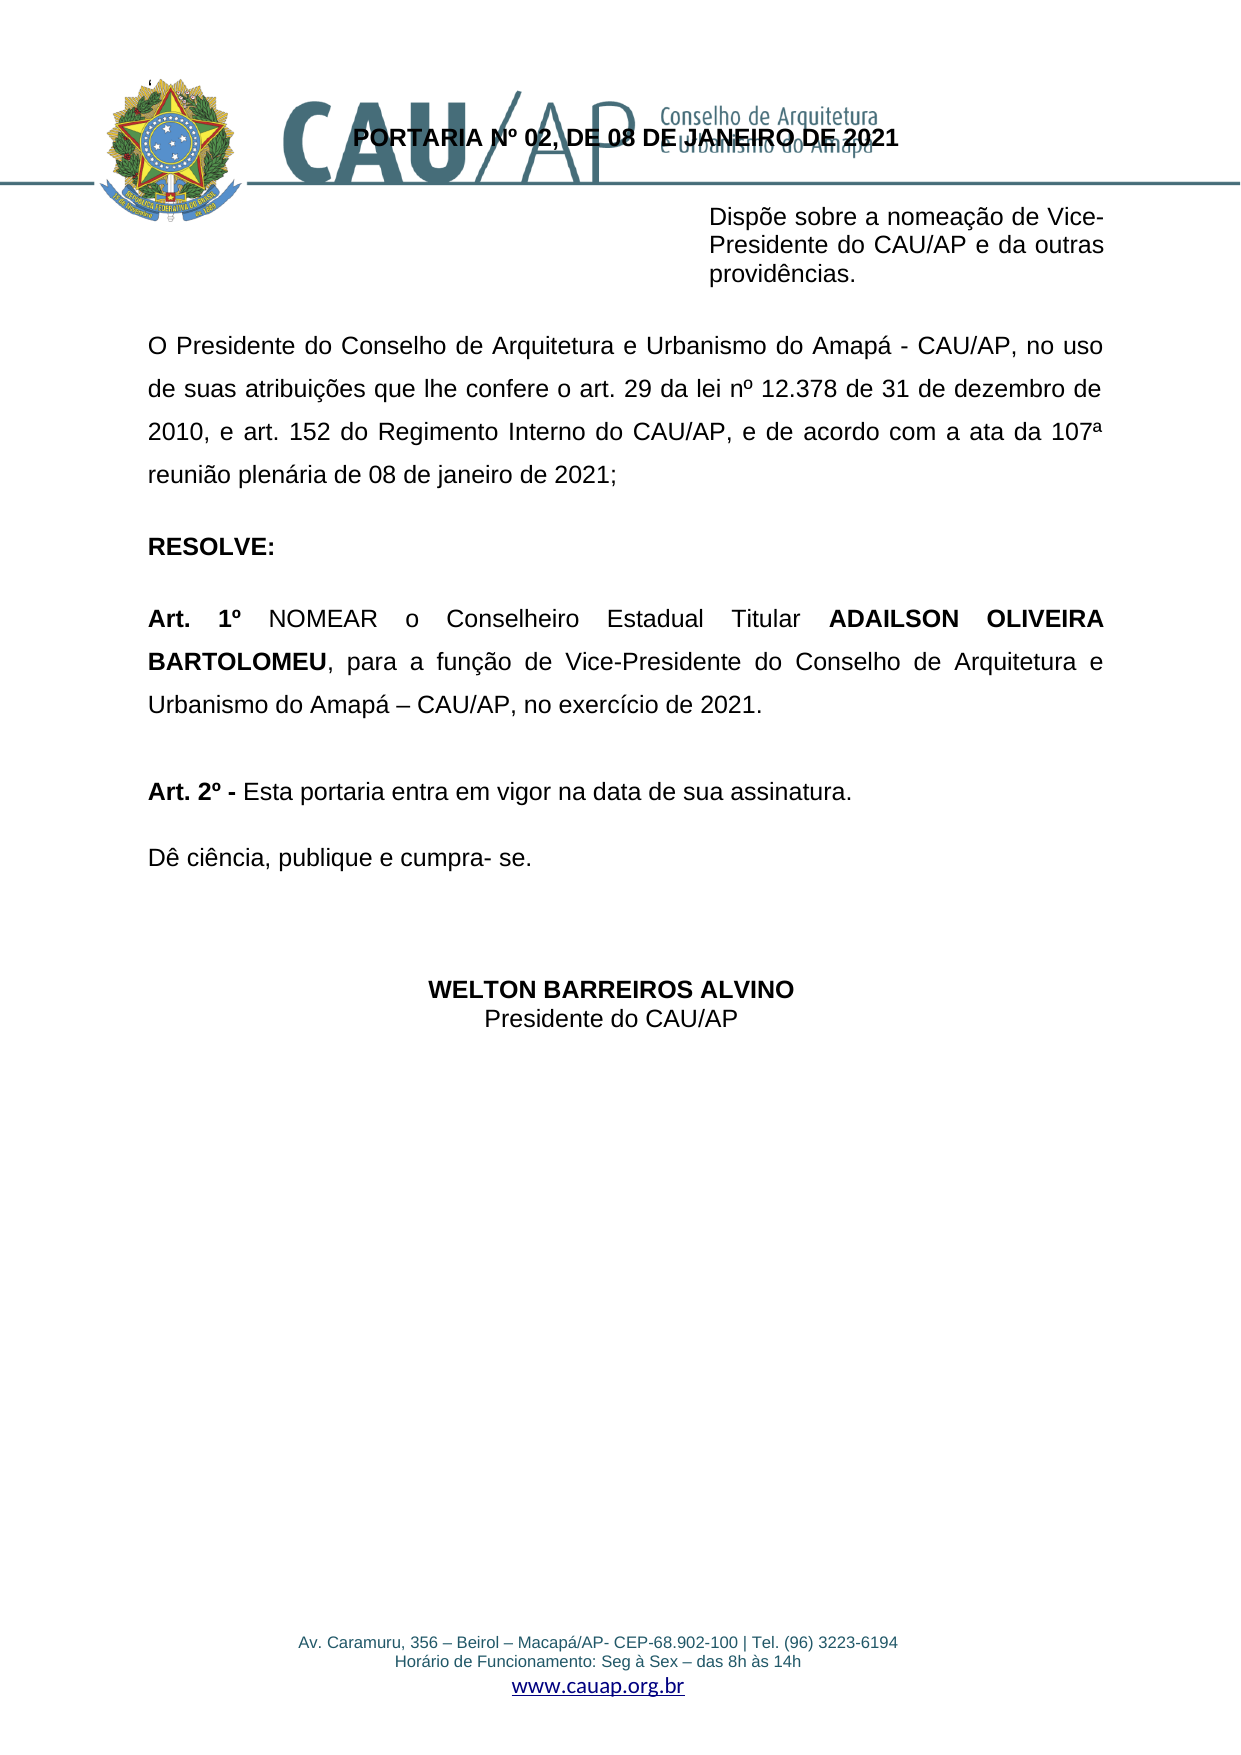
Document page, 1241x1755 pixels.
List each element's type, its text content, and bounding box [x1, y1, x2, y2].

text Art. 2º - Esta portaria entra em vigor na data de sua assinatura. [148, 777, 1104, 805]
text RESOLVE: [148, 532, 1104, 561]
text Dê ciência, publique e cumpra- se. [148, 843, 1104, 871]
text Dispõe sobre a nomeação de Vice-Presidente do CAU/AP e da outras providências. [709, 226, 1104, 288]
text Presidente do CAU/AP [118, 1003, 1104, 1032]
text O Presidente do Conselho de Arquitetura e Urbanismo do Amapá - CAU/AP, no uso de suas atribuições que lhe confere o art. 29 da lei nº 12.378 de 31 de dezembro de 2010, e art. 152 do Regimento Interno do CAU/AP, e de acordo com a ata da 107ª reunião plenária de 08 de janeiro de 2021; [148, 331, 1104, 489]
text WELTON BARREIROS ALVINO [118, 975, 1104, 1003]
text Art. 1º NOMEAR o Conselheiro Estadual Titular ADAILSON OLIVEIRA BARTOLOMEU, para a função de Vice-Presidente do Conselho de Arquitetura e Urbanismo do Amapá – CAU/AP, no exercício de 2021. [148, 604, 1104, 719]
